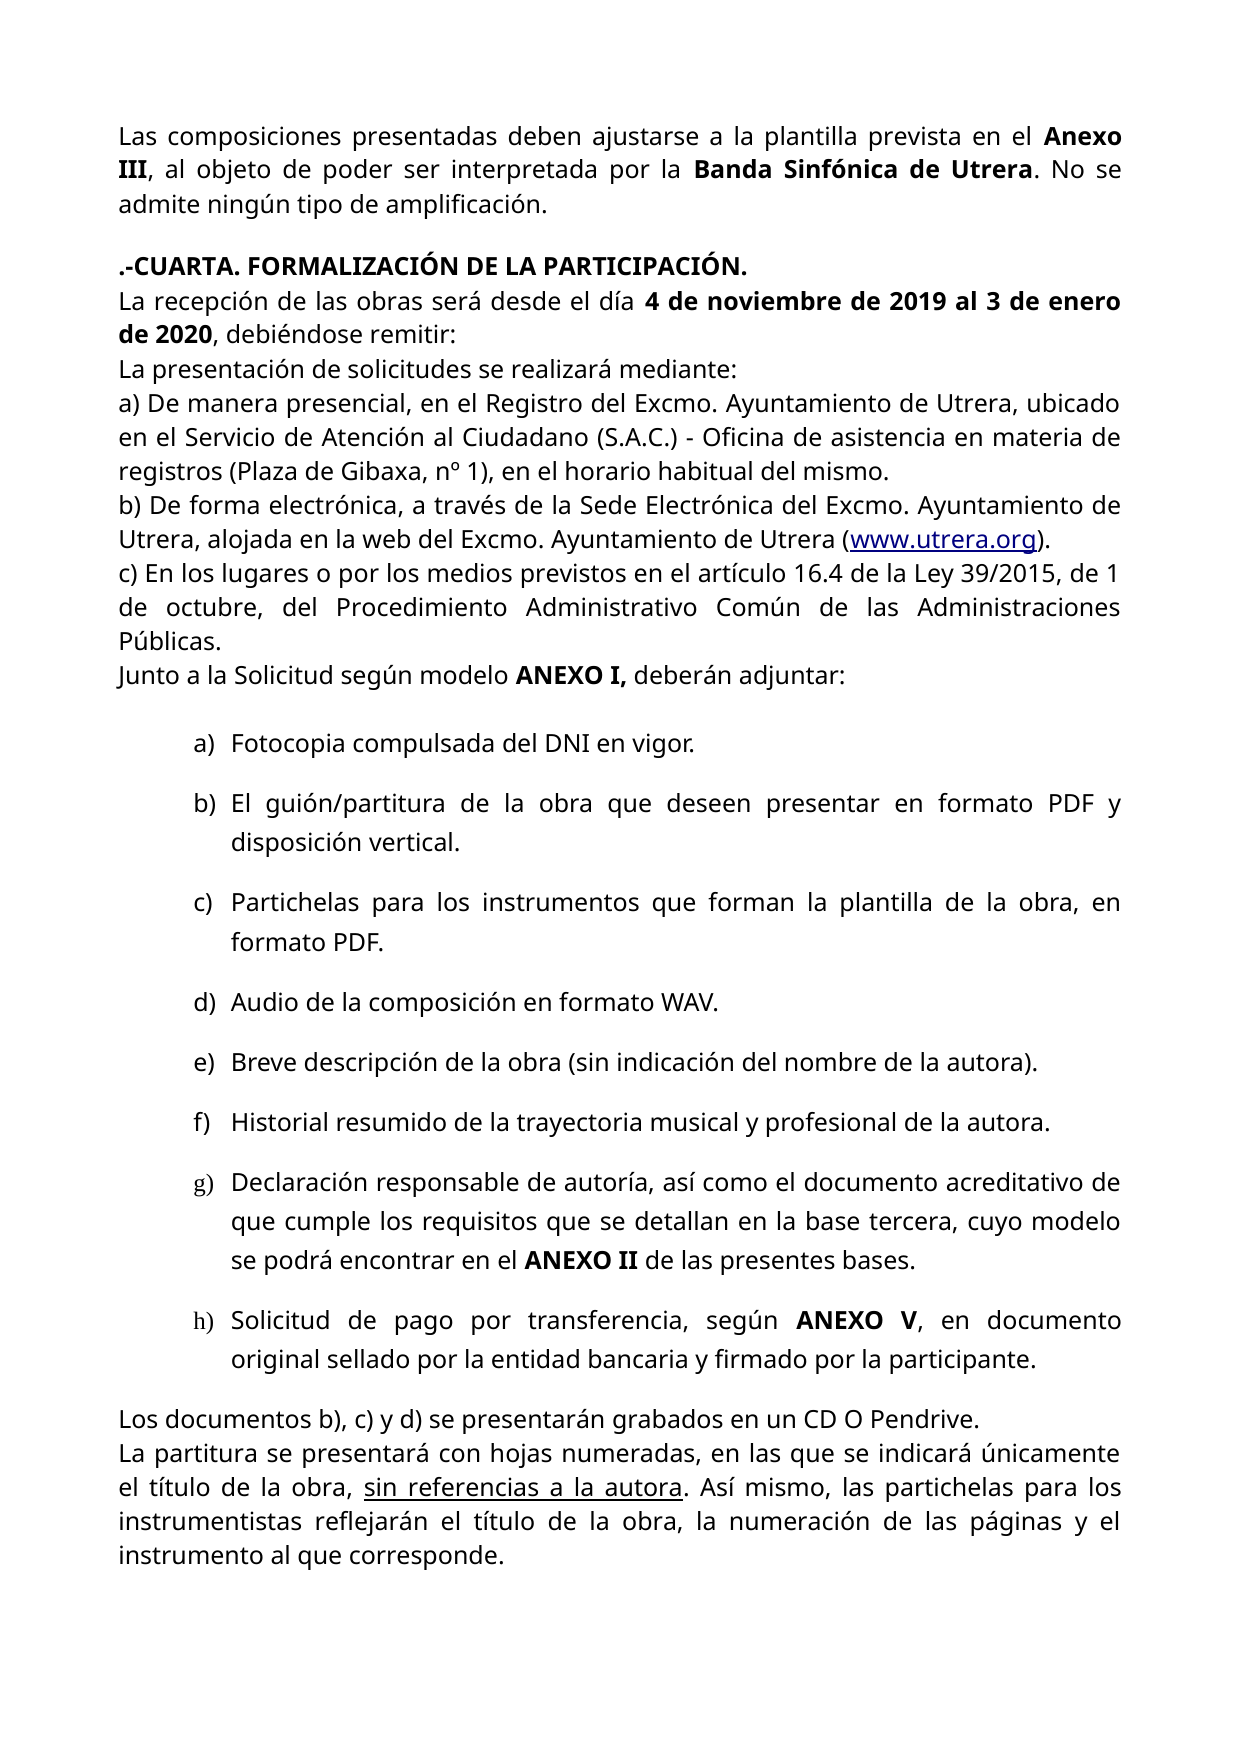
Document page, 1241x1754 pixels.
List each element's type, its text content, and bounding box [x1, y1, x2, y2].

text Los documentos b), c) y d) se presentarán grabados en un CD O Pendrive. [118, 1402, 1122, 1436]
list Declaración responsable de autoría, así como el documento acreditativo de que cumple los requisitos que se detallan en la base tercera, cuyo modelo se podrá encontrar en el ANEXO II de las presentes bases. [193, 1164, 1122, 1277]
text .-CUARTA. FORMALIZACIÓN DE LA PARTICIPACIÓN. [118, 249, 1122, 283]
list Fotocopia compulsada del DNI en vigor. [193, 726, 1122, 760]
text Junto a la Solicitud según modelo ANEXO I, deberán adjuntar: [118, 658, 1122, 692]
text c) En los lugares o por los medios previstos en el artículo 16.4 de la Ley 39/2015, de 1 de octubre, del Procedimiento Administrativo Común de las Administraciones Públicas. [118, 556, 1122, 658]
list Audio de la composición en formato WAV. [193, 984, 1122, 1018]
text a) De manera presencial, en el Registro del Excmo. Ayuntamiento de Utrera, ubicado en el Servicio de Atención al Ciudadano (S.A.C.) - Oficina de asistencia en materia de registros (Plaza de Gibaxa, nº 1), en el horario habitual del mismo. [118, 385, 1122, 487]
list Historial resumido de la trayectoria musical y profesional de la autora. [193, 1104, 1122, 1138]
text La recepción de las obras será desde el día 4 de noviembre de 2019 al 3 de enero de 2020, debiéndose remitir: [118, 283, 1122, 351]
list Breve descripción de la obra (sin indicación del nombre de la autora). [193, 1044, 1122, 1078]
text La presentación de solicitudes se realizará mediante: [118, 351, 1122, 385]
list Solicitud de pago por transferencia, según ANEXO V, en documento original sellado por la entidad bancaria y firmado por la participante. [193, 1303, 1122, 1376]
text b) De forma electrónica, a través de la Sede Electrónica del Excmo. Ayuntamiento de Utrera, alojada en la web del Excmo. Ayuntamiento de Utrera (www.utrera.org). [118, 487, 1122, 556]
text La partitura se presentará con hojas numeradas, en las que se indicará únicamente el título de la obra, sin referencias a la autora. Así mismo, las partichelas para los instrumentistas reflejarán el título de la obra, la numeración de las páginas y el instrumento al que corresponde. [118, 1436, 1122, 1572]
text Las composiciones presentadas deben ajustarse a la plantilla prevista en el Anexo III, al objeto de poder ser interpretada por la Banda Sinfónica de Utrera. No se admite ningún tipo de amplificación. [118, 118, 1122, 220]
list El guión/partitura de la obra que deseen presentar en formato PDF y disposición vertical. [193, 786, 1122, 859]
list Partichelas para los instrumentos que forman la plantilla de la obra, en formato PDF. [193, 885, 1122, 958]
